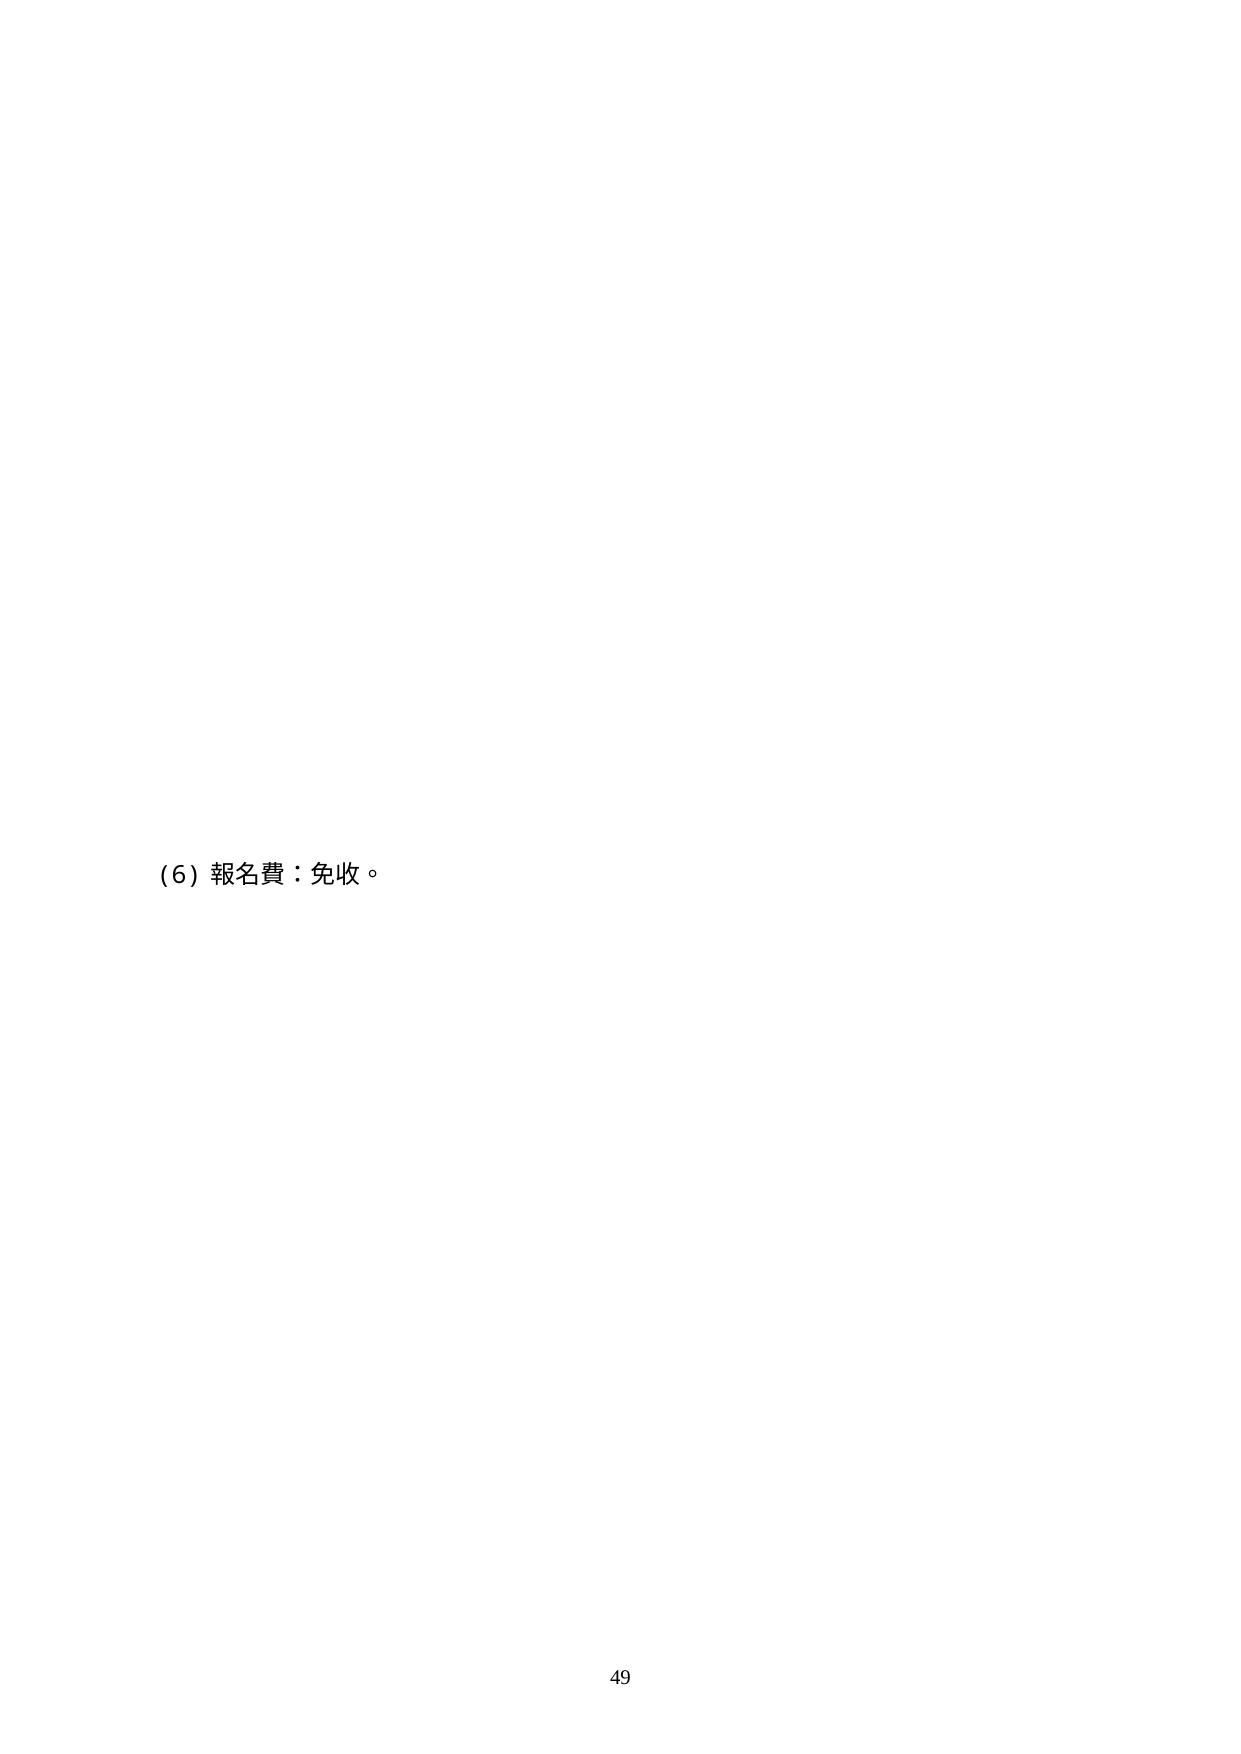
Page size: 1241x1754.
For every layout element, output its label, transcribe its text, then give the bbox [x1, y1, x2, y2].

list 報名費：免收。 [156, 831, 1134, 893]
